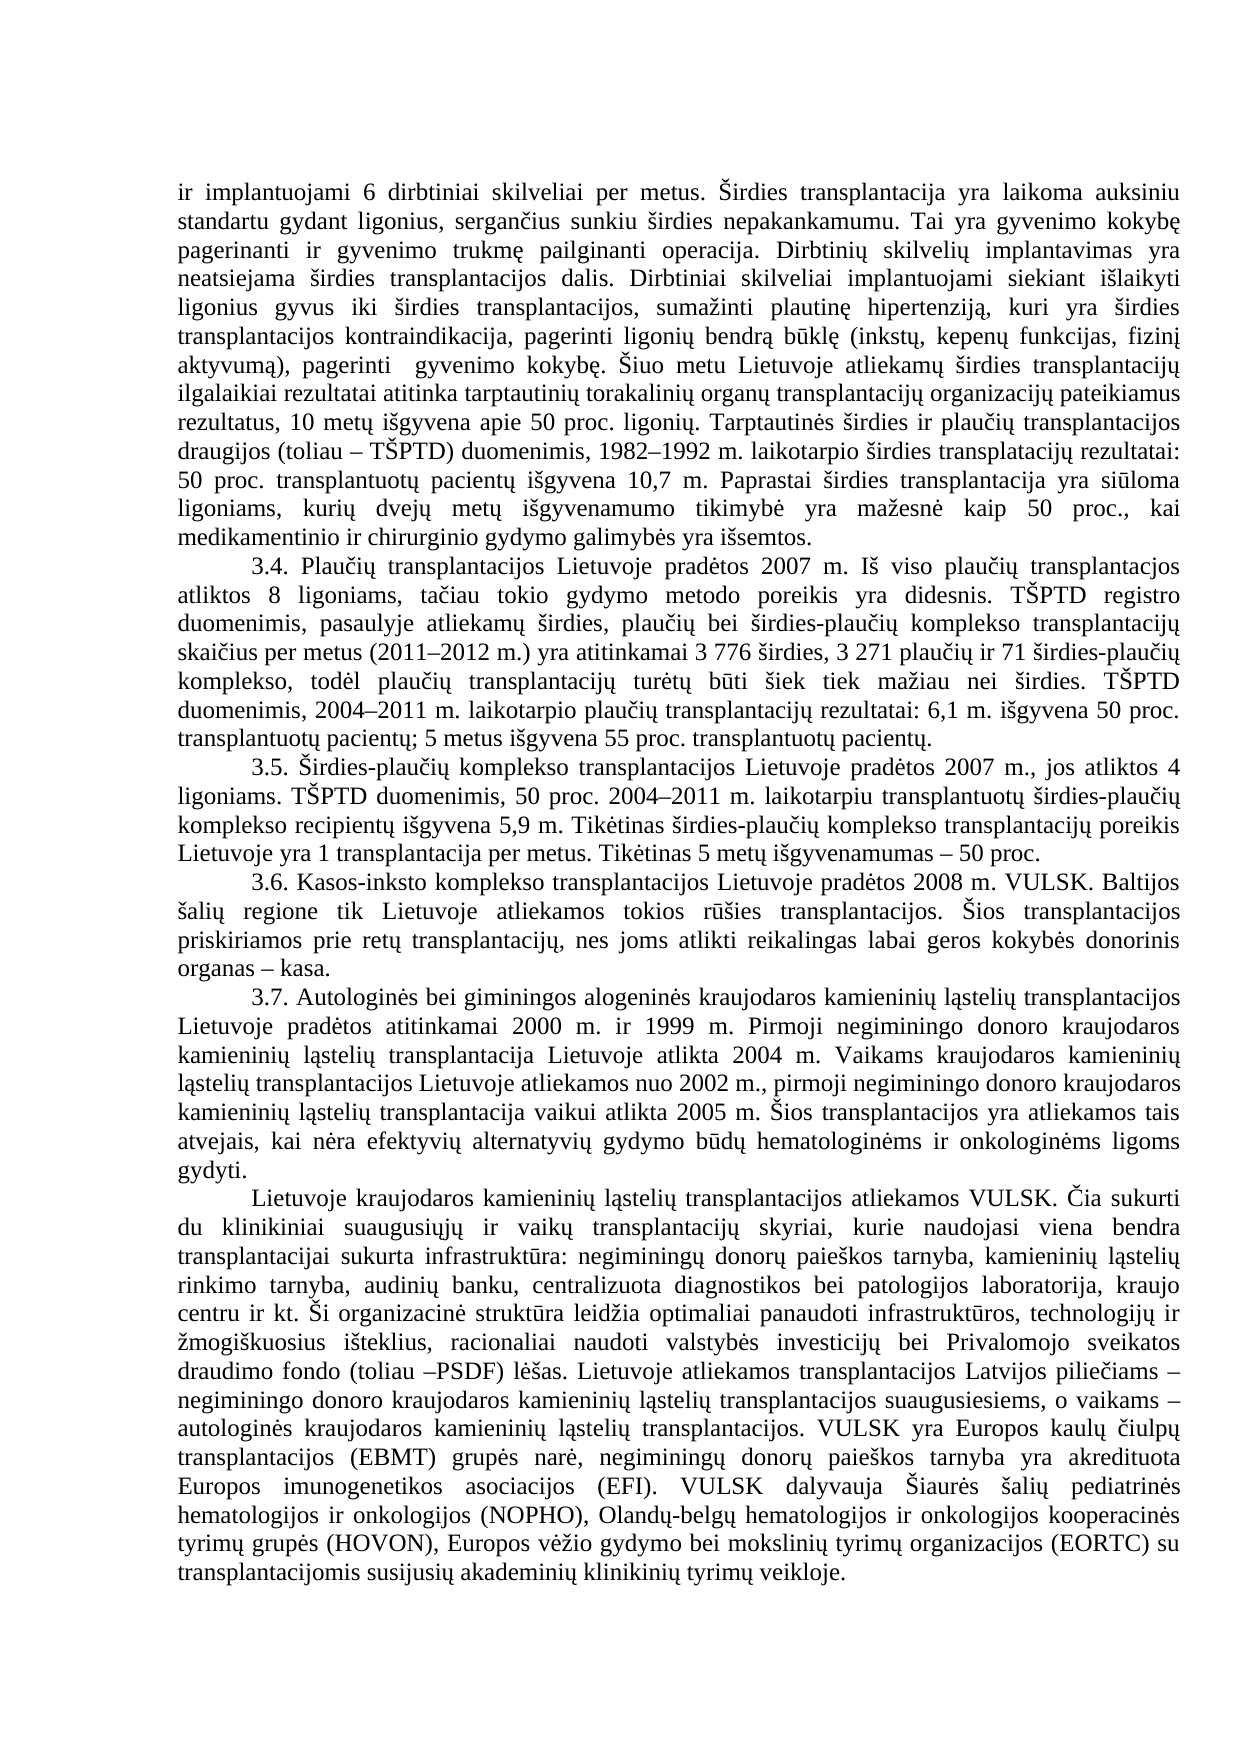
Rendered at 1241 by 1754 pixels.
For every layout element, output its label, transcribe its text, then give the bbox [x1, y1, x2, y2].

text 3.5. Širdies-plaučių komplekso transplantacijos Lietuvoje pradėtos 2007 m., jos atliktos 4 ligoniams. TŠPTD duomenimis, 50 proc. 2004–2011 m. laikotarpiu transplantuotų širdies-plaučių komplekso recipientų išgyvena 5,9 m. Tikėtinas širdies-plaučių komplekso transplantacijų poreikis Lietuvoje yra 1 transplantacija per metus. Tikėtinas 5 metų išgyvenamumas – 50 proc. [177, 752, 1181, 867]
text ir implantuojami 6 dirbtiniai skilveliai per metus. Širdies transplantacija yra laikoma auksiniu standartu gydant ligonius, sergančius sunkiu širdies nepakankamumu. Tai yra gyvenimo kokybę pagerinanti ir gyvenimo trukmę pailginanti operacija. Dirbtinių skilvelių implantavimas yra neatsiejama širdies transplantacijos dalis. Dirbtiniai skilveliai implantuojami siekiant išlaikyti ligonius gyvus iki širdies transplantacijos, sumažinti plautinę hipertenziją, kuri yra širdies transplantacijos kontraindikacija, pagerinti ligonių bendrą būklę (inkstų, kepenų funkcijas, fizinį aktyvumą), pagerinti gyvenimo kokybę. Šiuo metu Lietuvoje atliekamų širdies transplantacijų ilgalaikiai rezultatai atitinka tarptautinių torakalinių organų transplantacijų organizacijų pateikiamus rezultatus, 10 metų išgyvena apie 50 proc. ligonių. Tarptautinės širdies ir plaučių transplantacijos draugijos (toliau – TŠPTD) duomenimis, 1982–1992 m. laikotarpio širdies transplatacijų rezultatai: 50 proc. transplantuotų pacientų išgyvena 10,7 m. Paprastai širdies transplantacija yra siūloma ligoniams, kurių dvejų metų išgyvenamumo tikimybė yra mažesnė kaip 50 proc., kai medikamentinio ir chirurginio gydymo galimybės yra išsemtos. [177, 177, 1181, 551]
text 3.6. Kasos-inksto komplekso transplantacijos Lietuvoje pradėtos 2008 m. VULSK. Baltijos šalių regione tik Lietuvoje atliekamos tokios rūšies transplantacijos. Šios transplantacijos priskiriamos prie retų transplantacijų, nes joms atlikti reikalingas labai geros kokybės donorinis organas – kasa. [177, 867, 1181, 982]
text 3.4. Plaučių transplantacijos Lietuvoje pradėtos 2007 m. Iš viso plaučių transplantacjos atliktos 8 ligoniams, tačiau tokio gydymo metodo poreikis yra didesnis. TŠPTD registro duomenimis, pasaulyje atliekamų širdies, plaučių bei širdies-plaučių komplekso transplantacijų skaičius per metus (2011–2012 m.) yra atitinkamai 3 776 širdies, 3 271 plaučių ir 71 širdies-plaučių komplekso, todėl plaučių transplantacijų turėtų būti šiek tiek mažiau nei širdies. TŠPTD duomenimis, 2004–2011 m. laikotarpio plaučių transplantacijų rezultatai: 6,1 m. išgyvena 50 proc. transplantuotų pacientų; 5 metus išgyvena 55 proc. transplantuotų pacientų. [177, 551, 1181, 752]
text Lietuvoje kraujodaros kamieninių ląstelių transplantacijos atliekamos VULSK. Čia sukurti du klinikiniai suaugusiųjų ir vaikų transplantacijų skyriai, kurie naudojasi viena bendra transplantacijai sukurta infrastruktūra: negiminingų donorų paieškos tarnyba, kamieninių ląstelių rinkimo tarnyba, audinių banku, centralizuota diagnostikos bei patologijos laboratorija, kraujo centru ir kt. Ši organizacinė struktūra leidžia optimaliai panaudoti infrastruktūros, technologijų ir žmogiškuosius išteklius, racionaliai naudoti valstybės investicijų bei Privalomojo sveikatos draudimo fondo (toliau –PSDF) lėšas. Lietuvoje atliekamos transplantacijos Latvijos piliečiams – negiminingo donoro kraujodaros kamieninių ląstelių transplantacijos suaugusiesiems, o vaikams – autologinės kraujodaros kamieninių ląstelių transplantacijos. VULSK yra Europos kaulų čiulpų transplantacijos (EBMT) grupės narė, negiminingų donorų paieškos tarnyba yra akredituota Europos imunogenetikos asociacijos (EFI). VULSK dalyvauja Šiaurės šalių pediatrinės hematologijos ir onkologijos (NOPHO), Olandų-belgų hematologijos ir onkologijos kooperacinės tyrimų grupės (HOVON), Europos vėžio gydymo bei mokslinių tyrimų organizacijos (EORTC) su transplantacijomis susijusių akademinių klinikinių tyrimų veikloje. [177, 1183, 1181, 1586]
text 3.7. Autologinės bei giminingos alogeninės kraujodaros kamieninių ląstelių transplantacijos Lietuvoje pradėtos atitinkamai 2000 m. ir 1999 m. Pirmoji negiminingo donoro kraujodaros kamieninių ląstelių transplantacija Lietuvoje atlikta 2004 m. Vaikams kraujodaros kamieninių ląstelių transplantacijos Lietuvoje atliekamos nuo 2002 m., pirmoji negiminingo donoro kraujodaros kamieninių ląstelių transplantacija vaikui atlikta 2005 m. Šios transplantacijos yra atliekamos tais atvejais, kai nėra efektyvių alternatyvių gydymo būdų hematologinėms ir onkologinėms ligoms gydyti. [177, 982, 1181, 1183]
